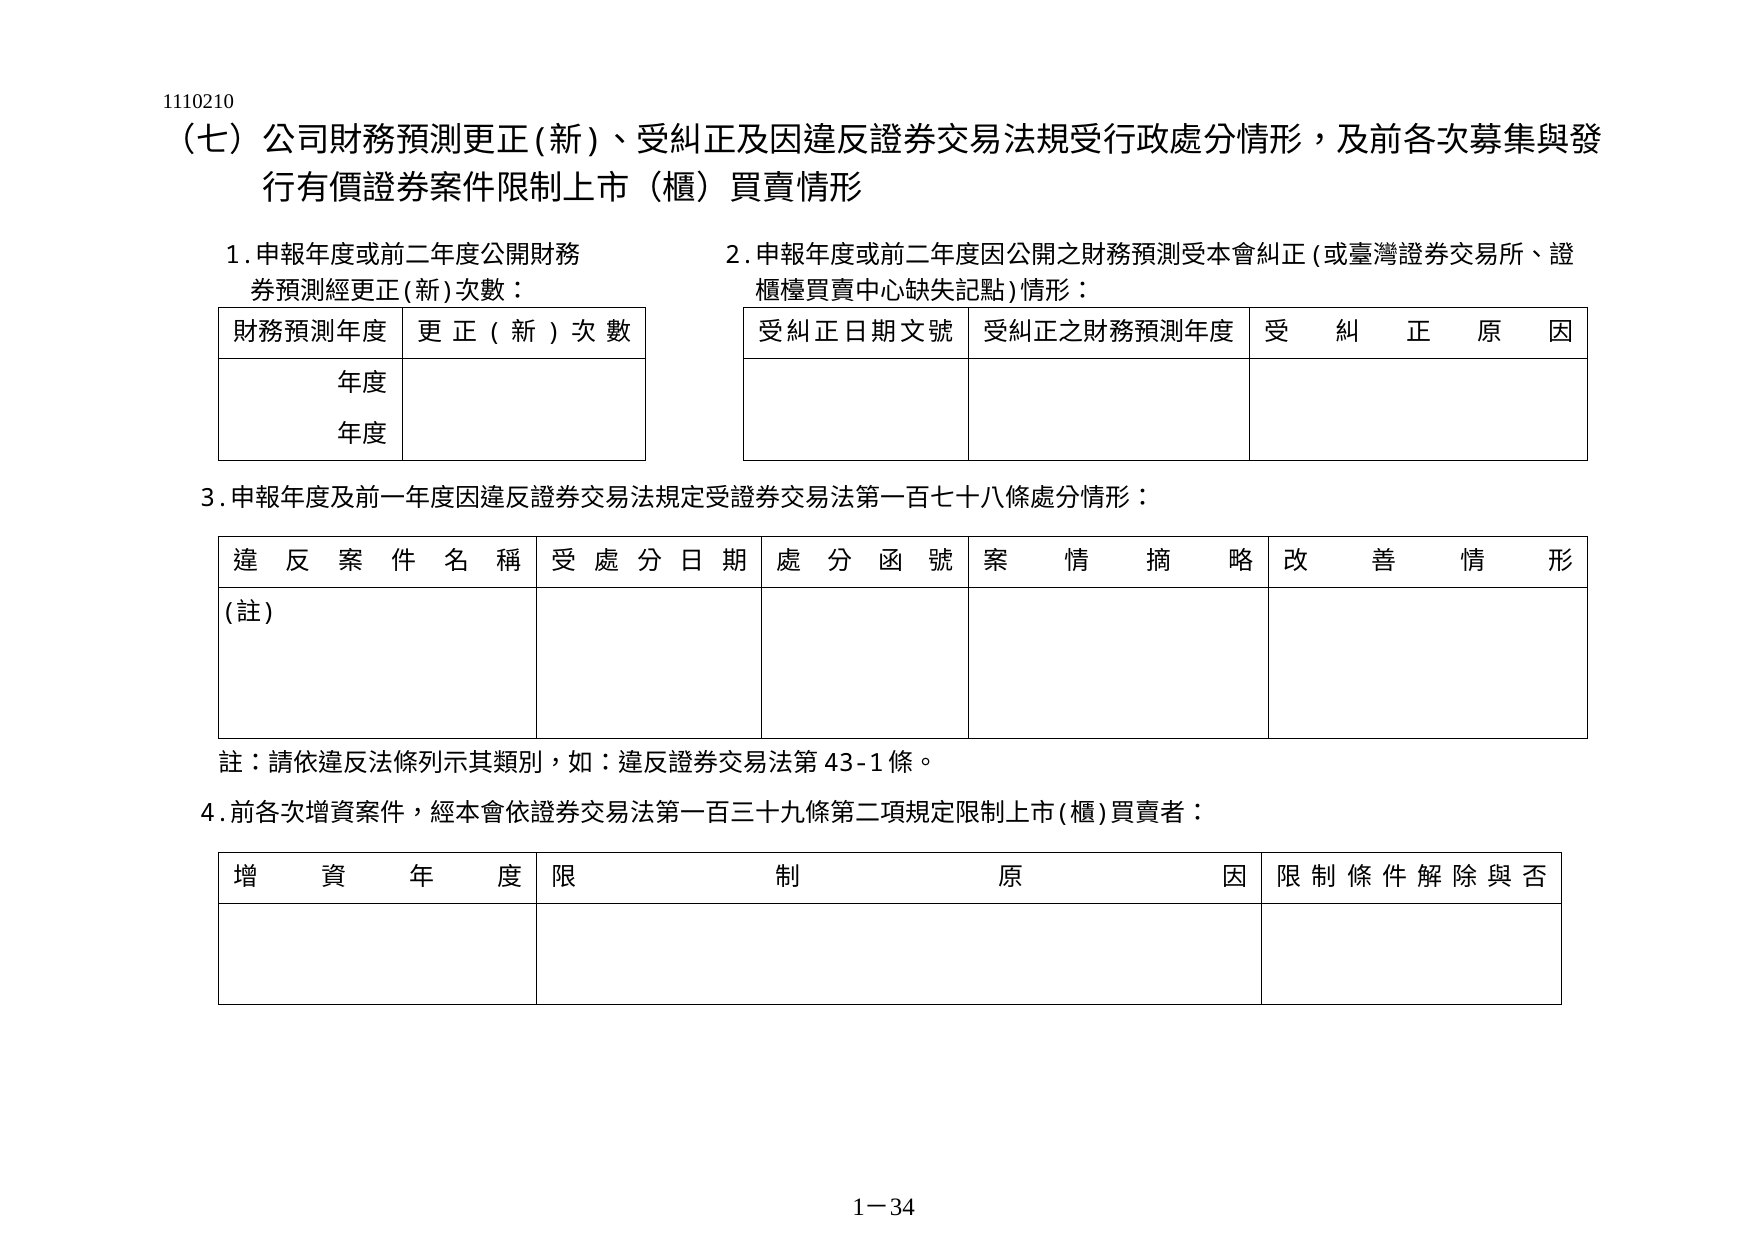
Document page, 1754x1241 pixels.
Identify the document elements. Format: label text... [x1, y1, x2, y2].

table_cell [403, 409, 645, 460]
table_header 更正(新)次數 [403, 308, 645, 358]
table_header 受糾正原因 [1250, 308, 1587, 358]
text 1.申報年度或前二年度公開財務 2.申報年度或前二年度因公開之財務預測受本會糾正(或臺灣證券交易所、證券預測經更正(新)次數： 櫃檯買賣中心缺失記點)情形： [225, 234, 1575, 307]
table_cell [1250, 359, 1587, 460]
text （七）公司財務預測更正(新)、受糾正及因違反證券交易法規受行政處分情形，及前各次募集與發行有價證券案件限制上市（櫃）買賣情形 [162, 113, 1604, 209]
table_cell [969, 588, 1268, 738]
table_cell [744, 359, 968, 460]
table_cell 年度 [219, 359, 402, 409]
table_header 財務預測年度 [219, 308, 402, 358]
table_header 限制原因 [537, 853, 1261, 903]
table_cell [646, 409, 743, 460]
table_cell [646, 358, 743, 409]
table_header 限制條件解除與否 [1262, 853, 1561, 903]
table_header 違反案件名稱 [219, 537, 536, 587]
table_header 增資年度 [219, 853, 536, 903]
table_cell 年度 [219, 409, 402, 460]
table_cell [403, 359, 645, 409]
table_header 改善情形 [1269, 537, 1587, 587]
table_cell (註) [219, 588, 536, 738]
table_cell [762, 588, 968, 738]
table_header 案情摘略 [969, 537, 1268, 587]
table_cell [1262, 904, 1561, 1004]
table_header 受處分日期 [537, 537, 761, 587]
text 註：請依違反法條列示其類別，如：違反證券交易法第43-1條。 [162, 752, 1604, 777]
table_header 處分函號 [762, 537, 968, 587]
table_cell [1269, 588, 1587, 738]
table_cell [219, 904, 536, 1004]
table_header 受糾正之財務預測年度 [969, 308, 1249, 358]
table_cell [537, 904, 1261, 1004]
table_header [1562, 852, 1612, 903]
text 4.前各次增資案件，經本會依證券交易法第一百三十九條第二項規定限制上市(櫃)買賣者： [200, 802, 1604, 827]
table_header 受糾正日期文號 [744, 308, 968, 358]
table_header [646, 307, 743, 358]
text 3.申報年度及前一年度因違反證券交易法規定受證券交易法第一百七十八條處分情形： [162, 486, 1604, 511]
table_cell [537, 588, 761, 738]
table_cell [1562, 903, 1612, 1004]
table_cell [969, 359, 1249, 460]
